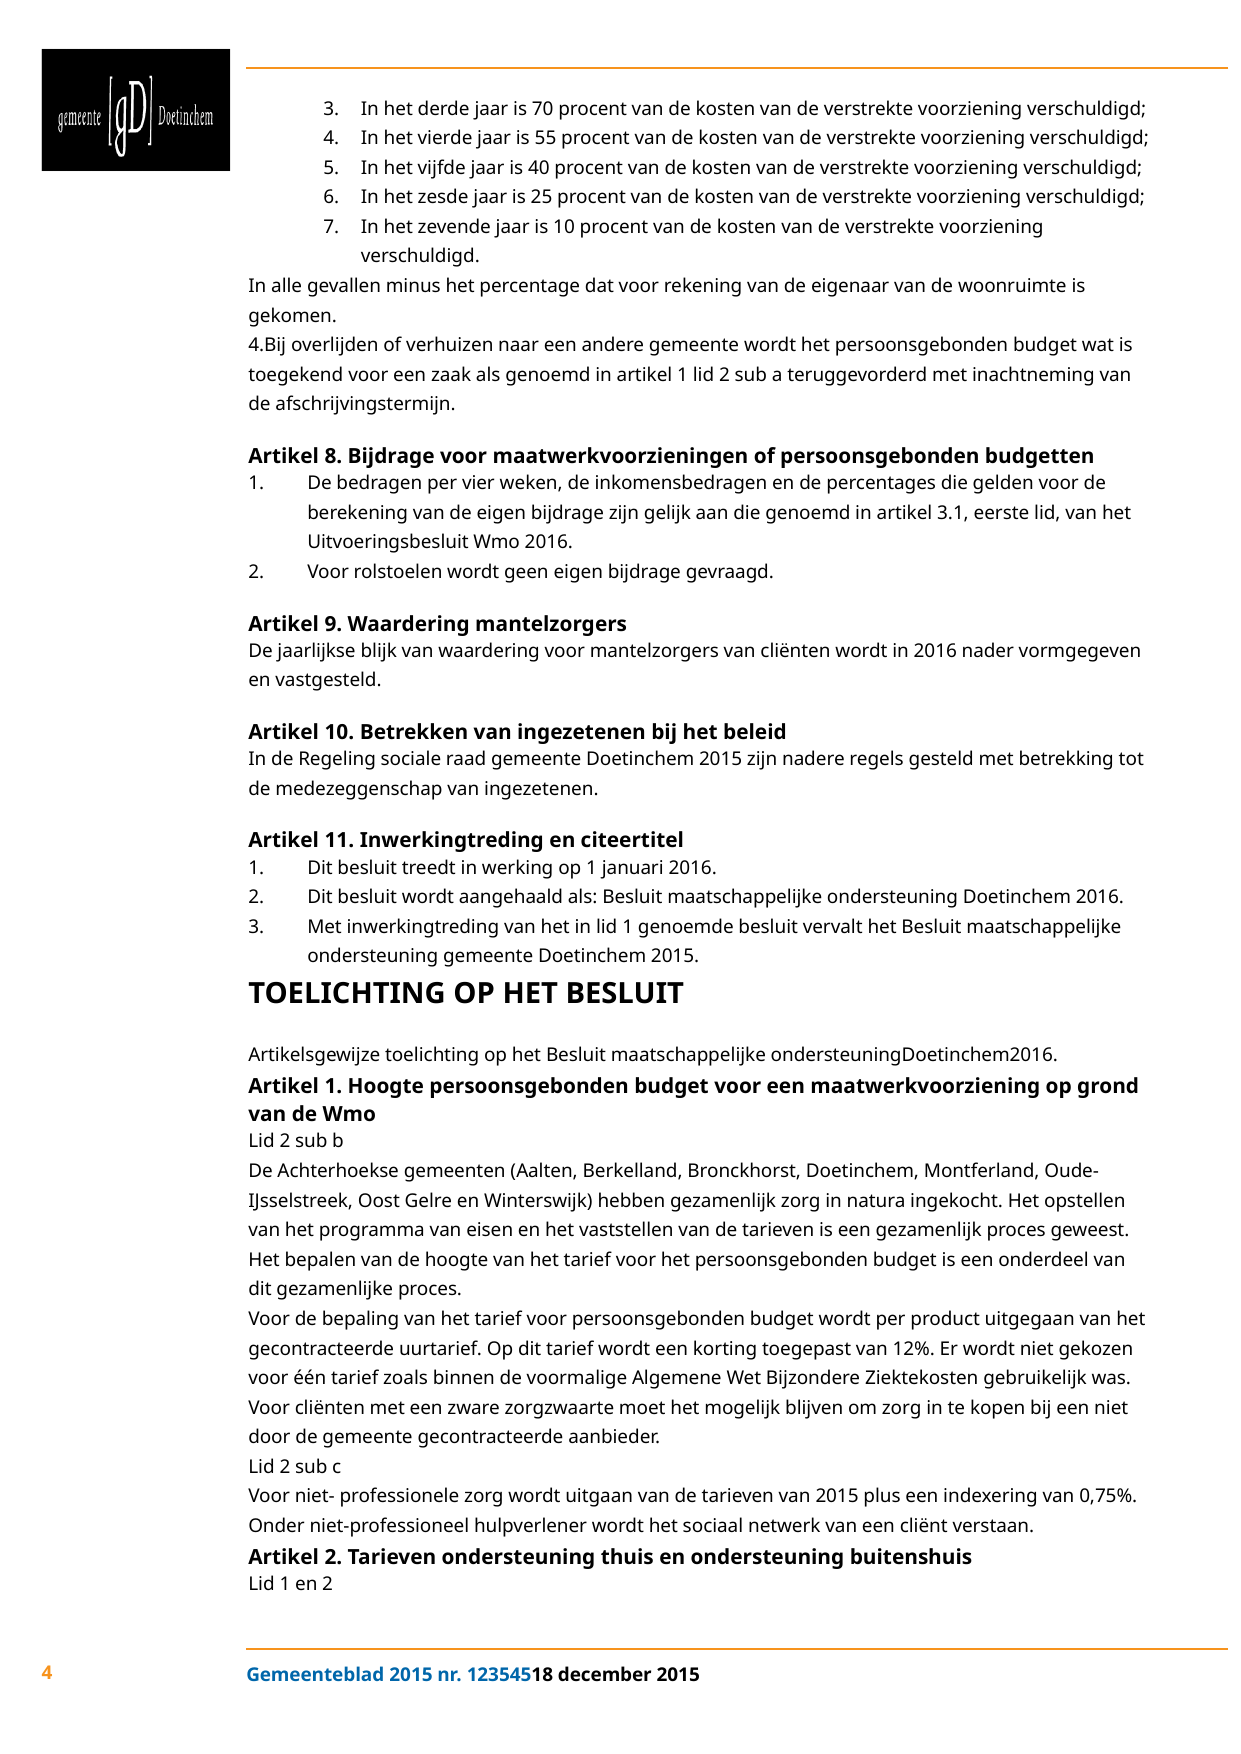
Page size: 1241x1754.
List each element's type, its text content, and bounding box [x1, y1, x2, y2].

text Artikel 8. Bijdrage voor maatwerkvoorzieningen of persoonsgebonden budgetten [248, 441, 1152, 469]
text Lid 2 sub b [248, 1128, 1152, 1153]
list De bedragen per vier weken, de inkomensbedragen en de percentages die gelden voor de berekening van de eigen bijdrage zijn gelijk aan die genoemd in artikel 3.1, eerste lid, van het Uitvoeringsbesluit Wmo 2016. [248, 469, 1152, 554]
list In het zevende jaar is 10 procent van de kosten van de verstrekte voorziening verschuldigd. [323, 213, 1152, 268]
list Dit besluit treedt in werking op 1 januari 2016. [248, 854, 1152, 880]
text Voor de bepaling van het tarief voor persoonsgebonden budget wordt per product uitgegaan van het gecontracteerde uurtarief. Op dit tarief wordt een korting toegepast van 12%. Er wordt niet gekozen voor één tarief zoals binnen de voormalige Algemene Wet Bijzondere Ziektekosten gebruikelijk was. Voor cliënten met een zware zorgzwaarte moet het mogelijk blijven om zorg in te kopen bij een niet door de gemeente gecontracteerde aanbieder. [248, 1305, 1152, 1449]
text De Achterhoekse gemeenten (Aalten, Berkelland, Bronckhorst, Doetinchem, Montferland, Oude- IJsselstreek, Oost Gelre en Winterswijk) hebben gezamenlijk zorg in natura ingekocht. Het opstellen van het programma van eisen en het vaststellen van de tarieven is een gezamenlijk proces geweest. Het bepalen van de hoogte van het tarief voor het persoonsgebonden budget is een onderdeel van dit gezamenlijke proces. [248, 1157, 1152, 1301]
list In het derde jaar is 70 procent van de kosten van de verstrekte voorziening verschuldigd; [323, 95, 1152, 121]
text In de Regeling sociale raad gemeente Doetinchem 2015 zijn nadere regels gesteld met betrekking tot de medezeggenschap van ingezetenen. [248, 746, 1152, 801]
list In het vierde jaar is 55 procent van de kosten van de verstrekte voorziening verschuldigd; [323, 124, 1152, 150]
text Artikel 1. Hoogte persoonsgebonden budget voor een maatwerkvoorziening op grond van de Wmo [248, 1071, 1152, 1128]
text Artikel 11. Inwerkingtreding en citeertitel [248, 826, 1152, 854]
text Voor niet- professionele zorg wordt uitgaan van de tarieven van 2015 plus een indexering van 0,75%. Onder niet-professioneel hulpverlener wordt het sociaal netwerk van een cliënt verstaan. [248, 1483, 1152, 1538]
text 4.Bij overlijden of verhuizen naar een andere gemeente wordt het persoonsgebonden budget wat is toegekend voor een zaak als genoemd in artikel 1 lid 2 sub a teruggevorderd met inachtneming van de afschrijvingstermijn. [248, 331, 1152, 416]
text In alle gevallen minus het percentage dat voor rekening van de eigenaar van de woonruimte is gekomen. [248, 272, 1152, 328]
picture [41, 47, 231, 172]
text De jaarlijkse blijk van waardering voor mantelzorgers van cliënten wordt in 2016 nader vormgegeven en vastgesteld. [248, 637, 1152, 692]
text Lid 2 sub c [248, 1453, 1152, 1479]
list In het vijfde jaar is 40 procent van de kosten van de verstrekte voorziening verschuldigd; [323, 154, 1152, 180]
list Dit besluit wordt aangehaald als: Besluit maatschappelijke ondersteuning Doetinchem 2016. [248, 883, 1152, 909]
text Artikel 10. Betrekken van ingezetenen bij het beleid [248, 717, 1152, 746]
list Voor rolstoelen wordt geen eigen bijdrage gevraagd. [248, 558, 1152, 584]
text Artikel 9. Waardering mantelzorgers [248, 609, 1152, 637]
text Artikelsgewijze toelichting op het Besluit maatschappelijke ondersteuningDoetinchem2016. [248, 1041, 1152, 1067]
text TOELICHTING OP HET BESLUIT [248, 972, 1152, 1012]
text Lid 1 en 2 [248, 1570, 1152, 1596]
list In het zesde jaar is 25 procent van de kosten van de verstrekte voorziening verschuldigd; [323, 183, 1152, 209]
text Artikel 2. Tarieven ondersteuning thuis en ondersteuning buitenshuis [248, 1542, 1152, 1570]
list Met inwerkingtreding van het in lid 1 genoemde besluit vervalt het Besluit maatschappelijke ondersteuning gemeente Doetinchem 2015. [248, 913, 1152, 968]
